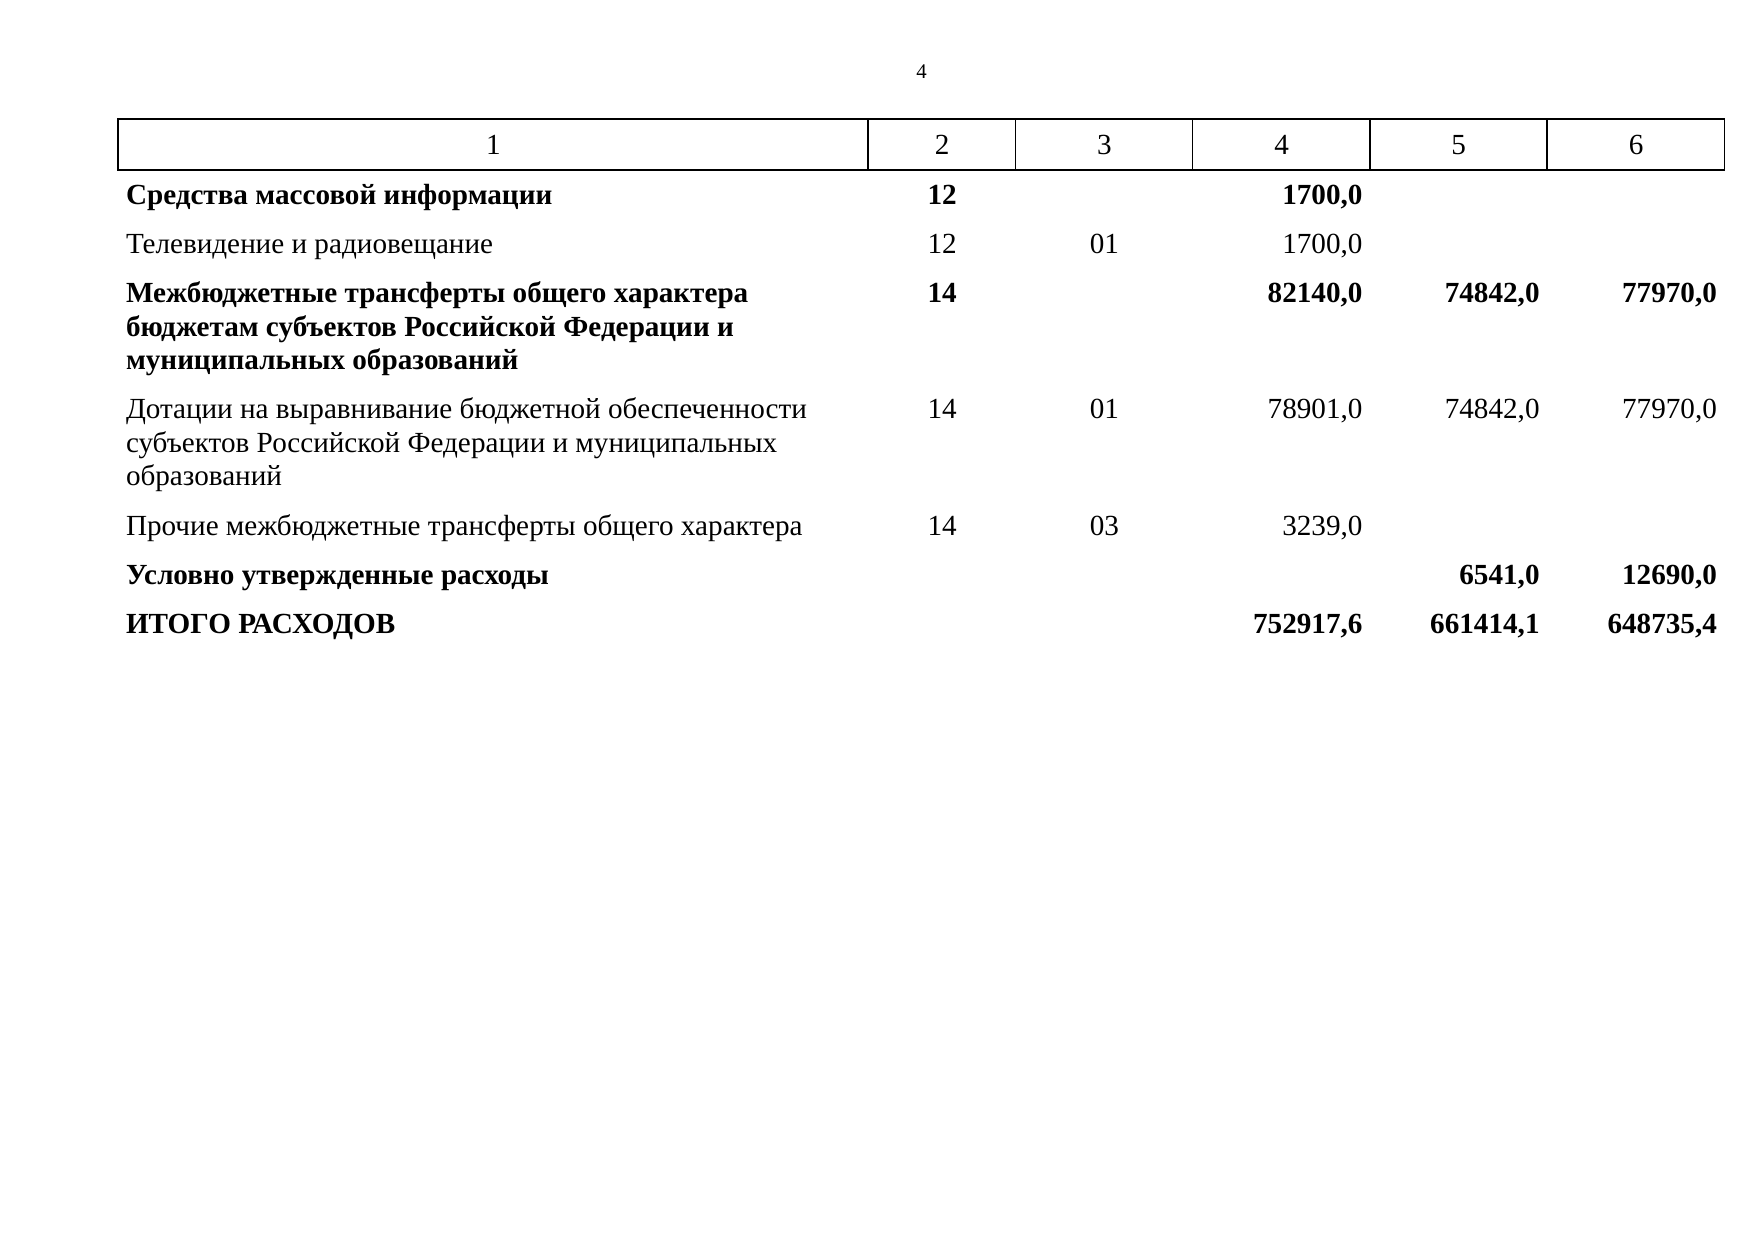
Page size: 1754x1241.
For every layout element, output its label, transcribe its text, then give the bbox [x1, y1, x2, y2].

table_cell Телевидение и радиовещание [118, 218, 868, 267]
table_header 2 [876, 128, 1008, 161]
table_cell Средства массовой информации [118, 171, 868, 218]
table_cell 1700,0 [1193, 171, 1370, 218]
table_cell 6541,0 [1370, 549, 1547, 598]
table_cell 14 [868, 267, 1016, 383]
table_cell 74842,0 [1370, 384, 1547, 500]
table_header [1016, 120, 1192, 169]
table_cell 648735,4 [1547, 598, 1724, 647]
table_cell [1547, 500, 1724, 549]
table_cell 661414,1 [1370, 598, 1547, 647]
table_cell 77970,0 [1547, 267, 1724, 383]
table_header 3 [1023, 128, 1185, 161]
table_cell 01 [1016, 384, 1193, 500]
table_header [119, 120, 867, 169]
table_cell ИТОГО РАСХОДОВ [118, 598, 868, 647]
table_cell [868, 598, 1016, 647]
table_cell 14 [868, 384, 1016, 500]
table_cell [1016, 598, 1193, 647]
table_cell [1016, 171, 1193, 218]
table_cell 77970,0 [1547, 384, 1724, 500]
table_cell 01 [1016, 218, 1193, 267]
table_cell [1547, 218, 1724, 267]
table_cell 752917,6 [1193, 598, 1370, 647]
table_cell Дотации на выравнивание бюджетной обеспеченности субъектов Российской Федерации и муниципальных образований [118, 384, 868, 500]
table_cell [1016, 267, 1193, 383]
table_header [1371, 120, 1546, 169]
table_cell 14 [868, 500, 1016, 549]
table_header [1193, 120, 1369, 169]
table_cell 78901,0 [1193, 384, 1370, 500]
table_header 5 [1378, 128, 1539, 161]
table_cell Условно утвержденные расходы [118, 549, 868, 598]
table_cell [1016, 549, 1193, 598]
table_cell [1193, 549, 1370, 598]
table_cell [1370, 171, 1547, 218]
table_cell 03 [1016, 500, 1193, 549]
table_cell 12690,0 [1547, 549, 1724, 598]
table_cell [1370, 500, 1547, 549]
table_cell 1700,0 [1193, 218, 1370, 267]
table_cell 12 [868, 218, 1016, 267]
table_header 6 [1555, 128, 1716, 161]
table_cell 3239,0 [1193, 500, 1370, 549]
table_header 1 [126, 128, 860, 161]
table_cell Прочие межбюджетные трансферты общего характера [118, 500, 868, 549]
table_cell 74842,0 [1370, 267, 1547, 383]
table_header [869, 120, 1015, 169]
table_cell [1547, 171, 1724, 218]
table_cell 82140,0 [1193, 267, 1370, 383]
table_cell Межбюджетные трансферты общего характера бюджетам субъектов Российской Федерации и муниципальных образований [118, 267, 868, 383]
table_header 4 [1201, 128, 1362, 161]
table_header [1548, 120, 1724, 169]
table_cell 12 [868, 171, 1016, 218]
table_cell [868, 549, 1016, 598]
table_cell [1370, 218, 1547, 267]
